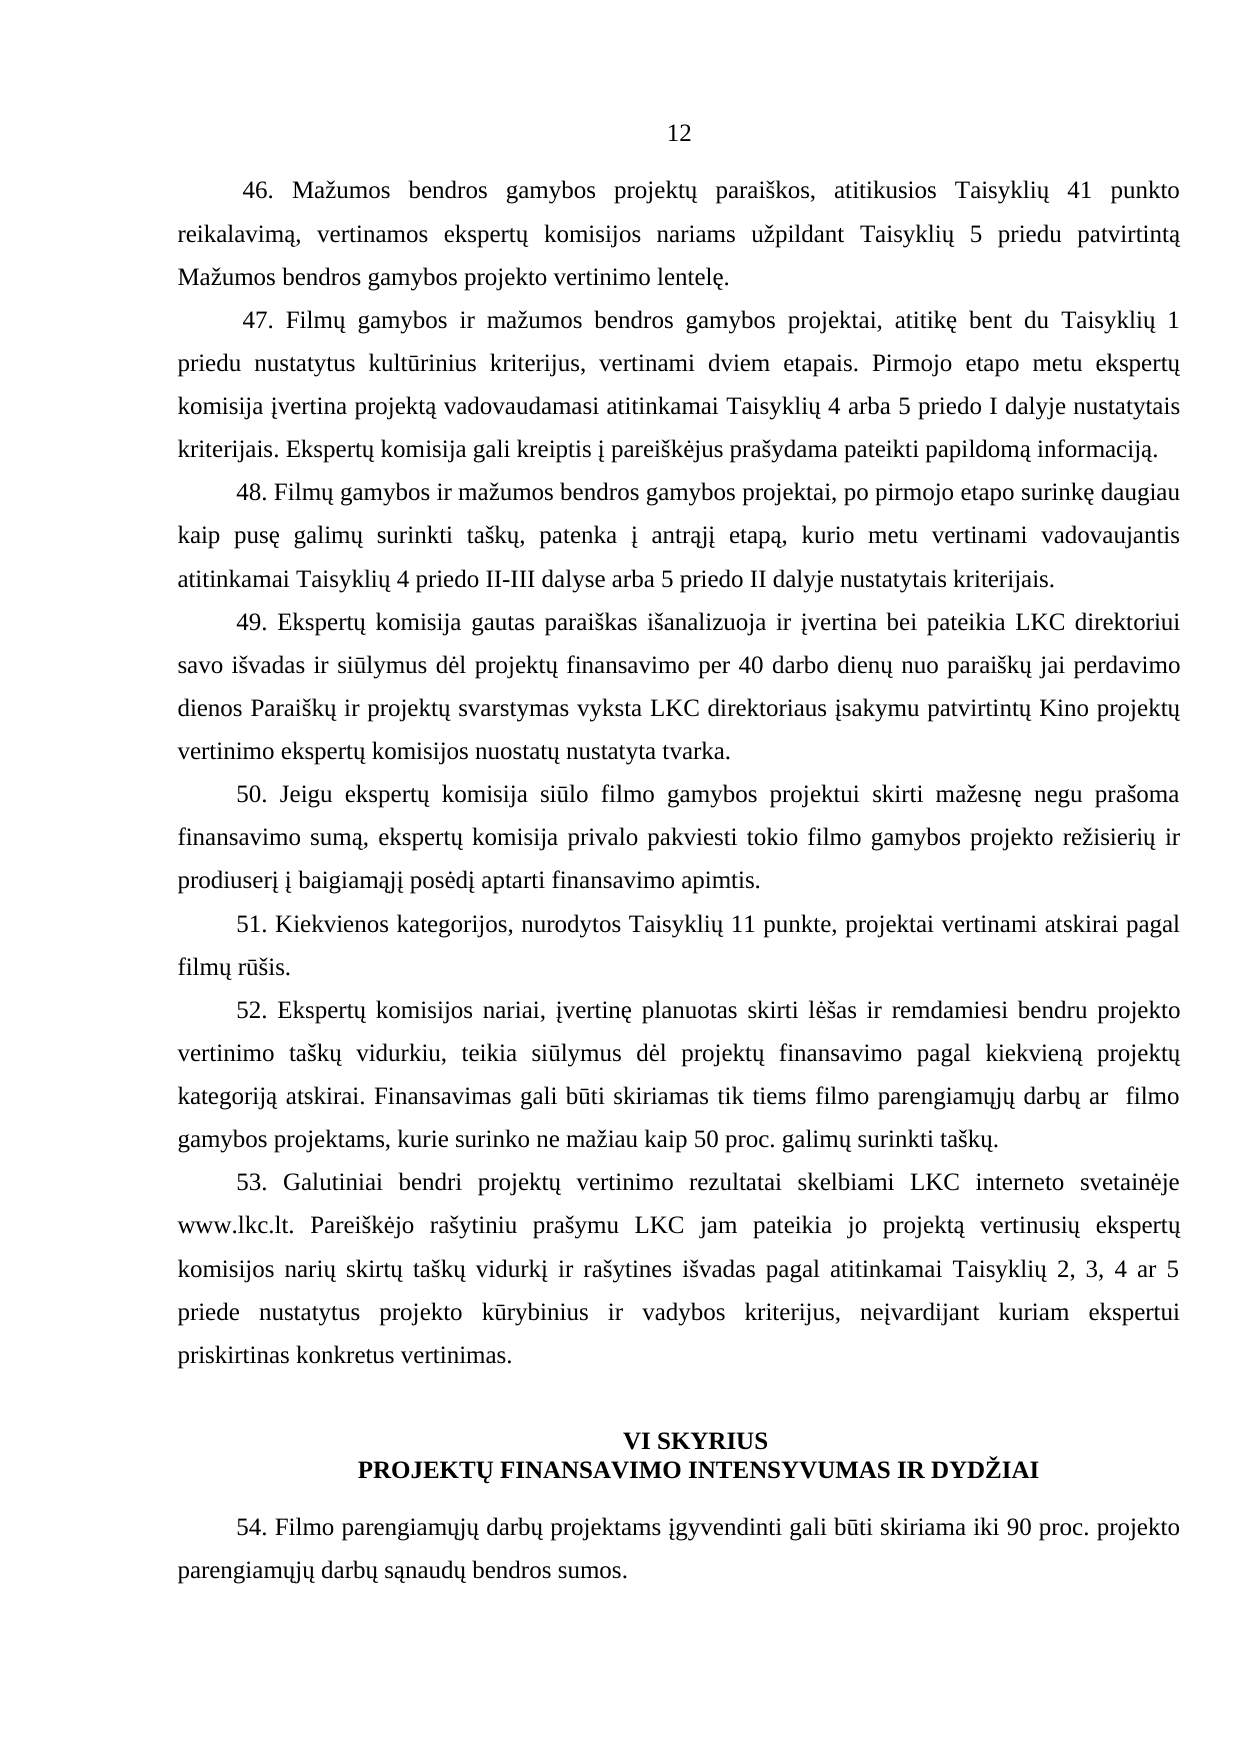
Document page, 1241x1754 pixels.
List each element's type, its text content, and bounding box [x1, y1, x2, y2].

text 54. Filmo parengiamųjų darbų projektams įgyvendinti gali būti skiriama iki 90 proc. projekto parengiamųjų darbų sąnaudų bendros sumos. [177, 1512, 1181, 1584]
text 53. Galutiniai bendri projektų vertinimo rezultatai skelbiami LKC interneto svetainėje www.lkc.lt. Pareiškėjo rašytiniu prašymu LKC jam pateikia jo projektą vertinusių ekspertų komisijos narių skirtų taškų vidurkį ir rašytines išvadas pagal atitinkamai Taisyklių 2, 3, 4 ar 5 priede nustatytus projekto kūrybinius ir vadybos kriterijus, neįvardijant kuriam ekspertui priskirtinas konkretus vertinimas. [177, 1167, 1181, 1369]
text 49. Ekspertų komisija gautas paraiškas išanalizuoja ir įvertina bei pateikia LKC direktoriui savo išvadas ir siūlymus dėl projektų finansavimo per 40 darbo dienų nuo paraiškų jai perdavimo dienos Paraiškų ir projektų svarstymas vyksta LKC direktoriaus įsakymu patvirtintų Kino projektų vertinimo ekspertų komisijos nuostatų nustatyta tvarka. [177, 607, 1181, 765]
text 46. Mažumos bendros gamybos projektų paraiškos, atitikusios Taisyklių 41 punkto reikalavimą, vertinamos ekspertų komisijos nariams užpildant Taisyklių 5 priedu patvirtintą Mažumos bendros gamybos projekto vertinimo lentelę. [177, 176, 1181, 291]
text 50. Jeigu ekspertų komisija siūlo filmo gamybos projektui skirti mažesnę negu prašoma finansavimo sumą, ekspertų komisija privalo pakviesti tokio filmo gamybos projekto režisierių ir prodiuserį į baigiamąjį posėdį aptarti finansavimo apimtis. [177, 779, 1181, 894]
text VI SKYRIUS [177, 1426, 1181, 1455]
text 52. Ekspertų komisijos nariai, įvertinę planuotas skirti lėšas ir remdamiesi bendru projekto vertinimo taškų vidurkiu, teikia siūlymus dėl projektų finansavimo pagal kiekvieną projektų kategoriją atskirai. Finansavimas gali būti skiriamas tik tiems filmo parengiamųjų darbų ar filmo gamybos projektams, kurie surinko ne mažiau kaip 50 proc. galimų surinkti taškų. [177, 995, 1181, 1153]
text PROJEKTŲ FINANSAVIMO INTENSYVUMAS IR DYDŽIAI [177, 1455, 1181, 1484]
text 48. Filmų gamybos ir mažumos bendros gamybos projektai, po pirmojo etapo surinkę daugiau kaip pusę galimų surinkti taškų, patenka į antrąjį etapą, kurio metu vertinami vadovaujantis atitinkamai Taisyklių 4 priedo II-III dalyse arba 5 priedo II dalyje nustatytais kriterijais. [177, 477, 1181, 592]
text 51. Kiekvienos kategorijos, nurodytos Taisyklių 11 punkte, projektai vertinami atskirai pagal filmų rūšis. [177, 909, 1181, 981]
text 47. Filmų gamybos ir mažumos bendros gamybos projektai, atitikę bent du Taisyklių 1 priedu nustatytus kultūrinius kriterijus, vertinami dviem etapais. Pirmojo etapo metu ekspertų komisija įvertina projektą vadovaudamasi atitinkamai Taisyklių 4 arba 5 priedo I dalyje nustatytais kriterijais. Ekspertų komisija gali kreiptis į pareiškėjus prašydama pateikti papildomą informaciją. [177, 305, 1181, 463]
